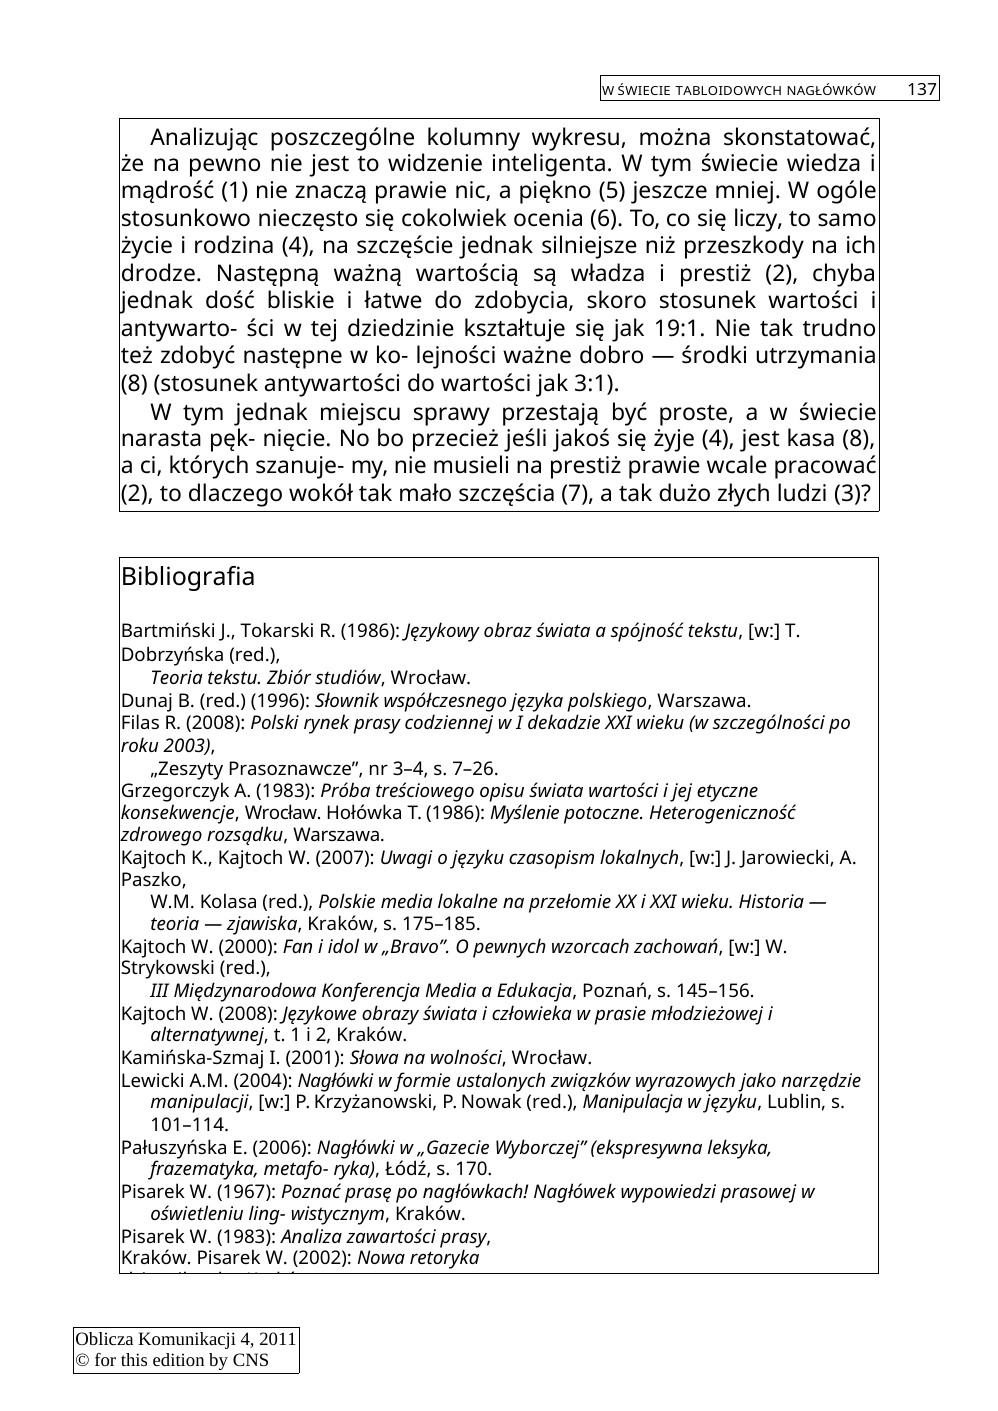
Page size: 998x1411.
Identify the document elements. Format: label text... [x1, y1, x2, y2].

text Kajtoch W. (2000): Fan i idol w „Bravo”. O pewnych wzorcach zachowań, [w:] W. Strykowski (red.), [121, 936, 878, 979]
text Lewicki A.M. (2004): Nagłówki w formie ustalonych związków wyrazowych jako narzędzie manipulacji, [w:] P. Krzyżanowski, P. Nowak (red.), Manipulacja w języku, Lublin, s. 101–114. [121, 1069, 878, 1136]
text Filas R. (2008): Polski rynek prasy codziennej w I dekadzie XXI wieku (w szczególności po roku 2003), [121, 712, 878, 757]
text Teoria tekstu. Zbiór studiów, Wrocław. [150, 667, 878, 689]
text „Zeszyty Prasoznawcze”, nr 3–4, s. 7–26. [150, 757, 878, 779]
text W tym jednak miejscu sprawy przestają być proste, a w świecie narasta pęk- nięcie. No bo przecież jeśli jakoś się żyje (4), jest kasa (8), a ci, których szanuje- my, nie musieli na prestiż prawie wcale pracować (2), to dlaczego wokół tak mało szczęścia (7), a tak dużo złych ludzi (3)? [121, 398, 877, 508]
text Pałuszyńska E. (2006): Nagłówki w „Gazecie Wyborczej” (ekspresywna leksyka, frazematyka, metafo- ryka), Łódź, s. 170. [121, 1136, 878, 1181]
text Kajtoch W. (2008): Językowe obrazy świata i człowieka w prasie młodzieżowej i alternatywnej, t. 1 i 2, Kraków. [121, 1002, 878, 1047]
text Pisarek W. (1967): Poznać prasę po nagłówkach! Nagłówek wypowiedzi prasowej w oświetleniu ling- wistycznym, Kraków. [121, 1181, 878, 1225]
text Bibliografia [121, 559, 878, 593]
text Oblicza Komunikacji 4, 2011 [75, 1329, 299, 1350]
text W.M. Kolasa (red.), Polskie media lokalne na przełomie XX i XXI wieku. Historia — teoria — zjawiska, Kraków, s. 175–185. [150, 891, 878, 936]
text © for this edition by CNS [75, 1350, 299, 1371]
text Bartmiński J., Tokarski R. (1986): Językowy obraz świata a spójność tekstu, [w:] T. Dobrzyńska (red.), [121, 619, 878, 667]
text Pisarek W. (1983): Analiza zawartości prasy, Kraków. Pisarek W. (2002): Nowa retoryka dziennikarska, Kraków. [121, 1225, 557, 1273]
text Grzegorczyk A. (1983): Próba treściowego opisu świata wartości i jej etyczne konsekwencje, Wrocław. Hołówka T. (1986): Myślenie potoczne. Heterogeniczność zdrowego rozsądku, Warszawa. [121, 780, 878, 847]
text III Międzynarodowa Konferencja Media a Edukacja, Poznań, s. 145–156. [150, 979, 878, 1002]
text Analizując poszczególne kolumny wykresu, można skonstatować, że na pewno nie jest to widzenie inteligenta. W tym świecie wiedza i mądrość (1) nie znaczą prawie nic, a piękno (5) jeszcze mniej. W ogóle stosunkowo nieczęsto się cokolwiek ocenia (6). To, co się liczy, to samo życie i rodzina (4), na szczęście jednak silniejsze niż przeszkody na ich drodze. Następną ważną wartością są władza i prestiż (2), chyba jednak dość bliskie i łatwe do zdobycia, skoro stosunek wartości i antywarto- ści w tej dziedzinie kształtuje się jak 19:1. Nie tak trudno też zdobyć następne w ko- lejności ważne dobro — środki utrzymania (8) (stosunek antywartości do wartości jak 3:1). [121, 123, 877, 398]
text W ŚWIECIE TABLOIDOWYCH NAGŁÓWKÓW 137 [602, 77, 939, 100]
text Dunaj B. (red.) (1996): Słownik współczesnego języka polskiego, Warszawa. [121, 689, 878, 712]
text Kamińska-Szmaj I. (2001): Słowa na wolności, Wrocław. [121, 1047, 878, 1069]
text Kajtoch K., Kajtoch W. (2007): Uwagi o języku czasopism lokalnych, [w:] J. Jarowiecki, A. Paszko, [121, 847, 878, 890]
